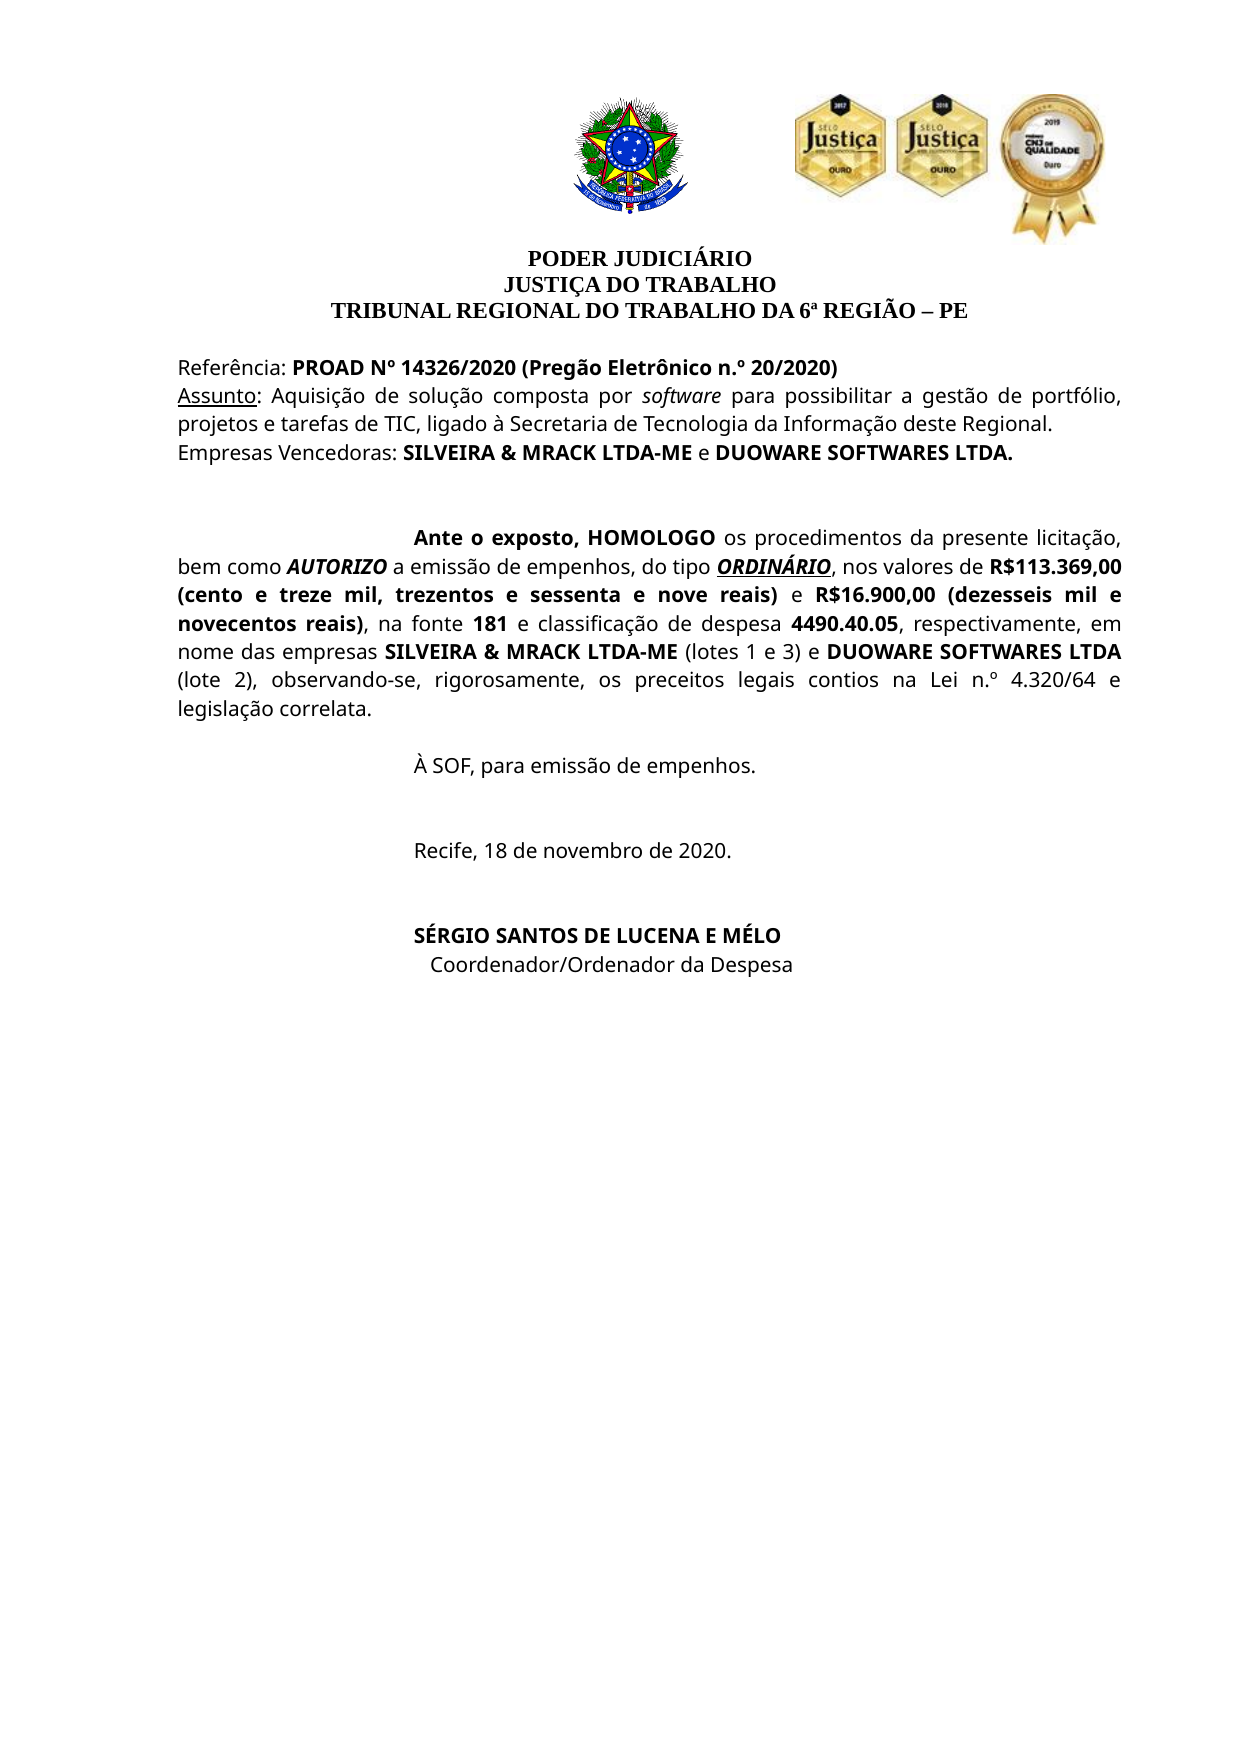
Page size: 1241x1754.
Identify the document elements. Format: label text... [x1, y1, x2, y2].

text Assunto: Aquisição de solução composta por software para possibilitar a gestão de portfólio, projetos e tarefas de TIC, ligado à Secretaria de Tecnologia da Informação deste Regional. [177, 381, 1122, 438]
text Coordenador/Ordenador da Despesa [177, 950, 1122, 978]
text Recife, 18 de novembro de 2020. [177, 836, 1122, 864]
text Empresas Vencedoras: SILVEIRA & MRACK LTDA-ME e DUOWARE SOFTWARES LTDA. [177, 438, 1122, 466]
text Referência: PROAD Nº 14326/2020 (Pregão Eletrônico n.º 20/2020) [177, 353, 1122, 381]
text À SOF, para emissão de empenhos. [177, 751, 1122, 779]
text Ante o exposto, HOMOLOGO os procedimentos da presente licitação, bem como AUTORIZO a emissão de empenhos, do tipo ORDINÁRIO, nos valores de R$113.369,00 (cento e treze mil, trezentos e sessenta e nove reais) e R$16.900,00 (dezesseis mil e novecentos reais), na fonte 181 e classificação de despesa 4490.40.05, respectivamente, em nome das empresas SILVEIRA & MRACK LTDA-ME (lotes 1 e 3) e DUOWARE SOFTWARES LTDA (lote 2), observando-se, rigorosamente, os preceitos legais contios na Lei n.º 4.320/64 e legislação correlata. [177, 523, 1122, 722]
text SÉRGIO SANTOS DE LUCENA E MÉLO [177, 921, 1122, 950]
